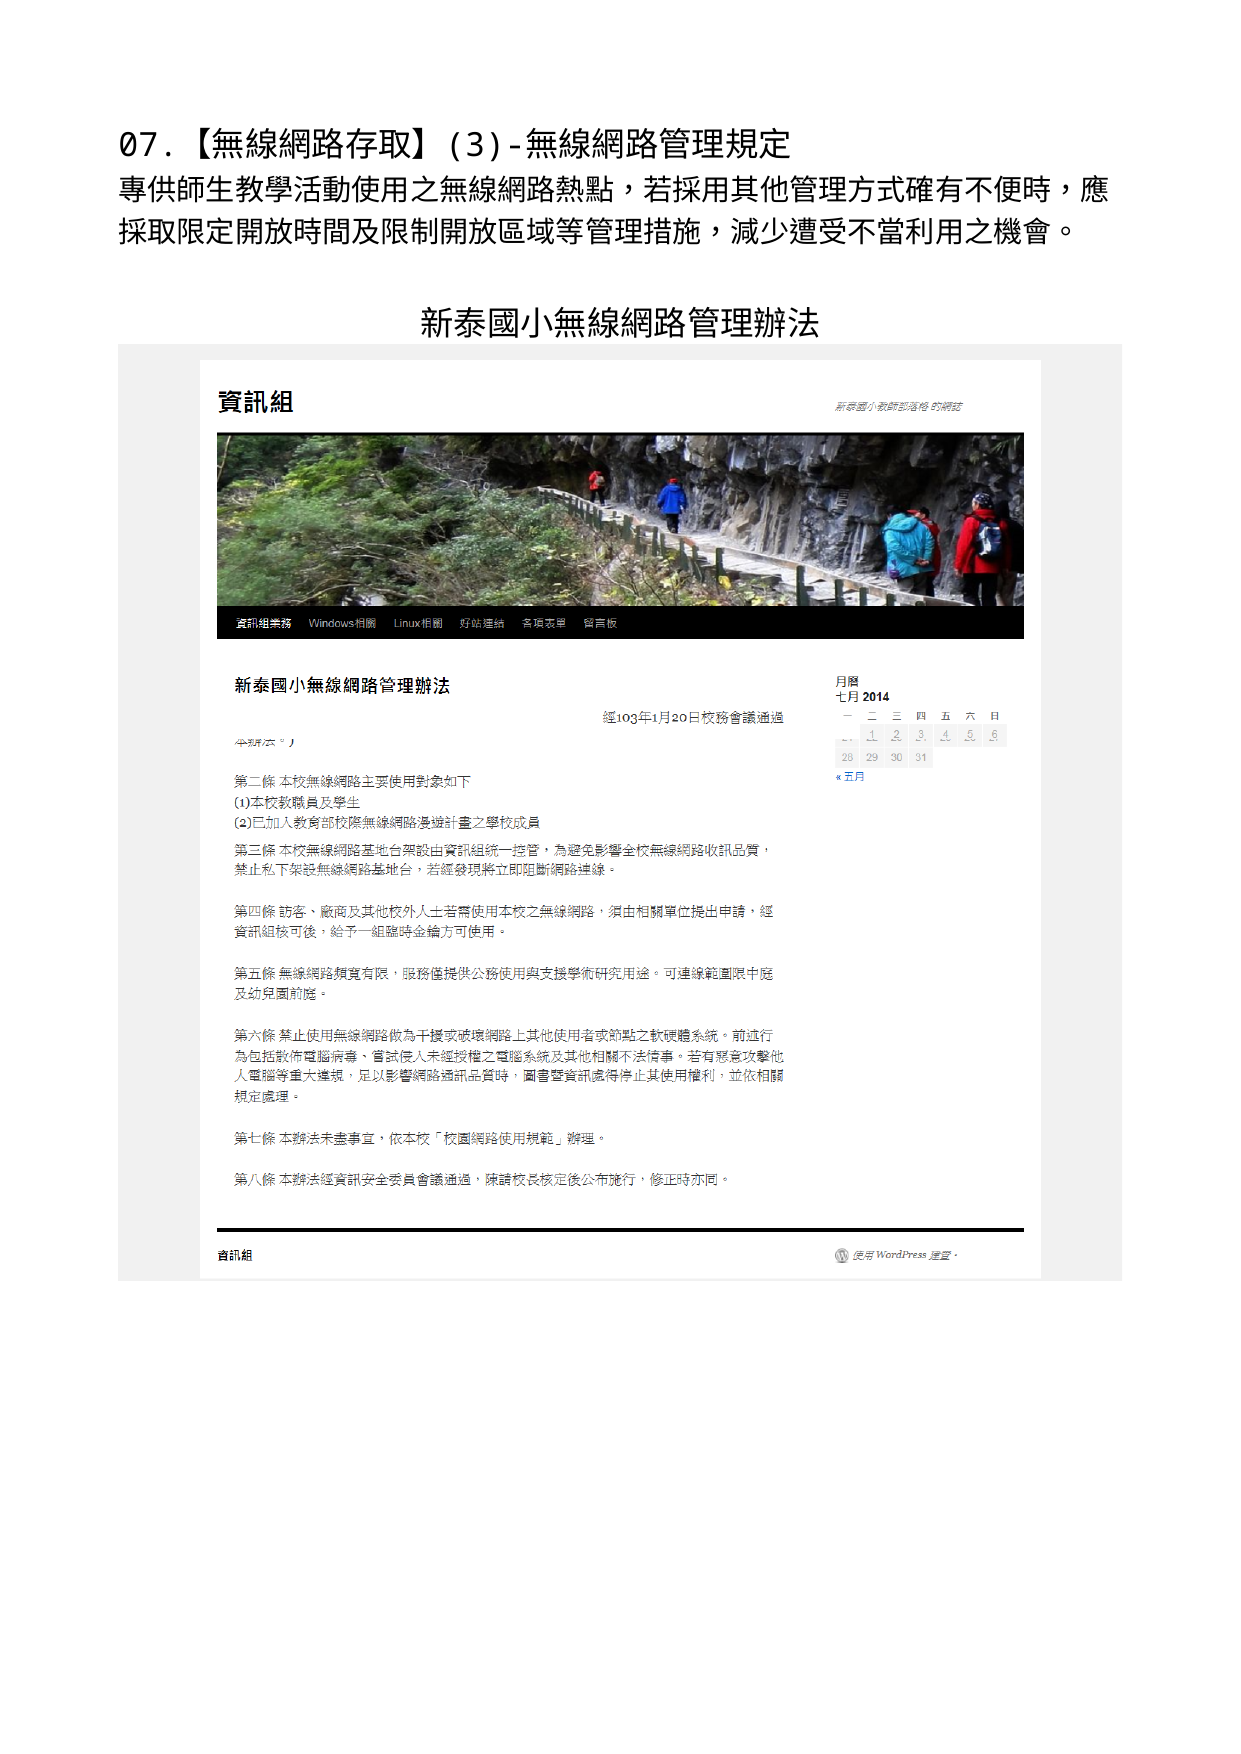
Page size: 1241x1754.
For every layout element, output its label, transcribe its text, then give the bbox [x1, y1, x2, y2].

text 專供師生教學活動使用之無線網路熱點，若採用其他管理方式確有不便時，應採取限定開放時間及限制開放區域等管理措施，減少遭受不當利用之機會。 [118, 167, 1122, 251]
text 新泰國小無線網路管理辦法 [118, 297, 1122, 344]
picture [118, 344, 1123, 1281]
text 07.【無線網路存取】(3)-無線網路管理規定 [118, 118, 1122, 167]
